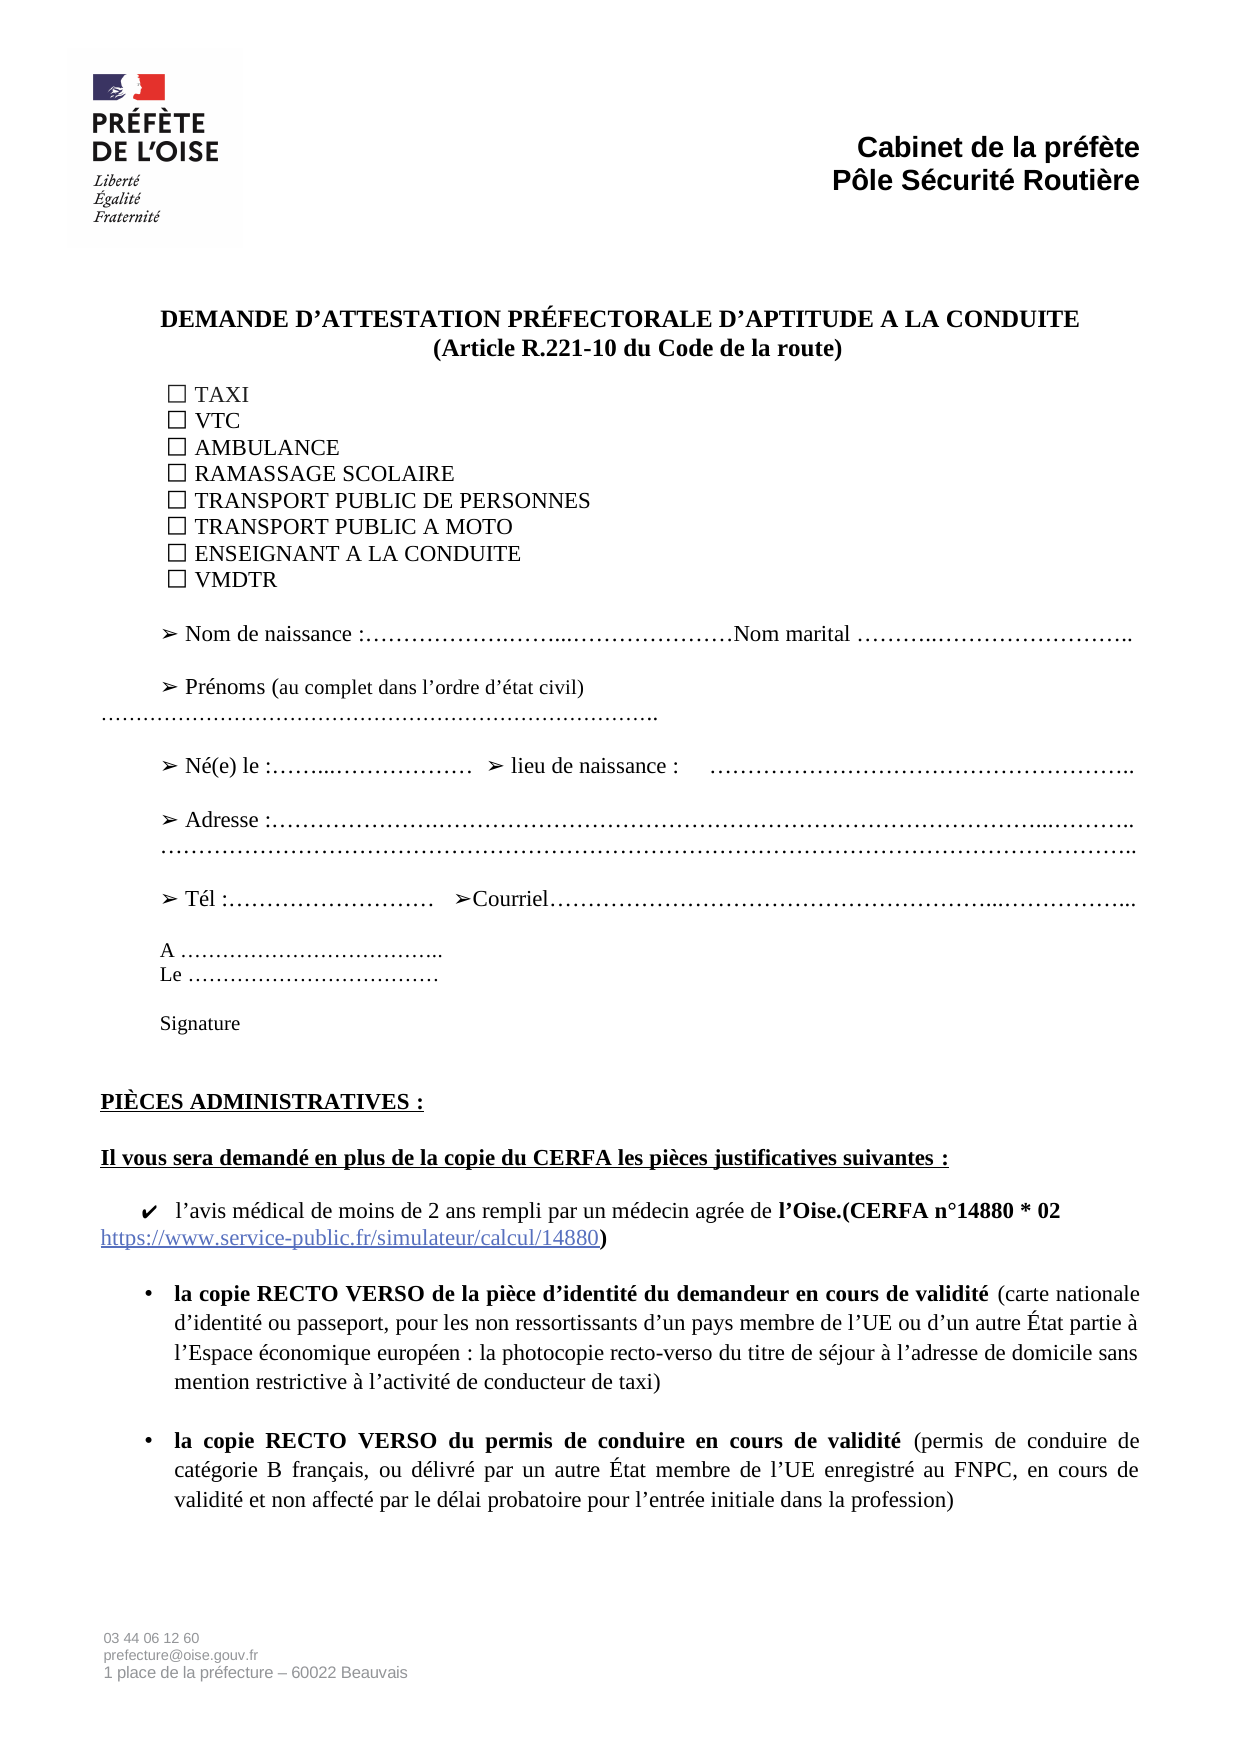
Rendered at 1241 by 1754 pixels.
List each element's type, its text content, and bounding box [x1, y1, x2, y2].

text ➢ Nom de naissance :……………….……...…………………Nom marital ………..…………………….. [100, 619, 1140, 646]
text ⬜ VMDTR [165, 566, 1140, 593]
list l’avis médical de moins de 2 ans rempli par un médecin agrée de l’Oise.(CERFA n°14880 * 02 https://www.service-public.fr/simulateur/calcul/14880) [100, 1197, 1140, 1250]
text ➢ Adresse :………………….……………………………………………………………………...……….. [100, 805, 1140, 832]
text ⬜ TRANSPORT PUBLIC DE PERSONNES [165, 487, 1140, 513]
text Signature [159, 1010, 1140, 1034]
text ⬜ AMBULANCE [165, 433, 1140, 460]
text PIÈCES ADMINISTRATIVES : [100, 1088, 1140, 1114]
text ➢ Né(e) le :……...……………… ➢ lieu de naissance : ……………………………………………….. [100, 752, 1140, 779]
picture [67, 48, 244, 248]
text ⬜ TRANSPORT PUBLIC A MOTO [165, 513, 1140, 540]
text ➢ Tél :……………………… ➢Courriel…………………………………………………...……………... [100, 885, 1140, 912]
text ➢ Prénoms (au complet dans l’ordre d’état civil)…………………………………………………………………….. [100, 673, 1140, 726]
list la copie RECTO VERSO de la pièce d’identité du demandeur en cours de validité (carte nationale d’identité ou passeport, pour les non ressortissants d’un pays membre de l’UE ou d’un autre État partie à l’Espace économique européen : la photocopie recto-verso du titre de séjour à l’adresse de domicile sans mention restrictive à l’activité de conducteur de taxi) [144, 1276, 1140, 1394]
text ⬜ TAXI [165, 380, 1140, 407]
list la copie RECTO VERSO du permis de conduire en cours de validité (permis de conduire de catégorie B français, ou délivré par un autre État membre de l’UE enregistré au FNPC, en cours de validité et non affecté par le délai probatoire pour l’entrée initiale dans la profession) [144, 1424, 1140, 1512]
text Le ……………………………… [159, 962, 1140, 986]
text DEMANDE D’ATTESTATION PRÉFECTORALE D’APTITUDE A LA CONDUITE [100, 197, 1140, 333]
text A ……………………………….. [159, 938, 1140, 962]
text ⬜ RAMASSAGE SCOLAIRE [165, 460, 1140, 487]
text ⬜ VTC [165, 407, 1140, 433]
text (Article R.221-10 du Code de la route) [136, 333, 1140, 362]
text Il vous sera demandé en plus de la copie du CERFA les pièces justificatives suivantes : [100, 1141, 1140, 1170]
text ⬜ ENSEIGNANT A LA CONDUITE [165, 540, 1140, 566]
text ……………………………………………………………………………………………………………….. [100, 832, 1140, 858]
